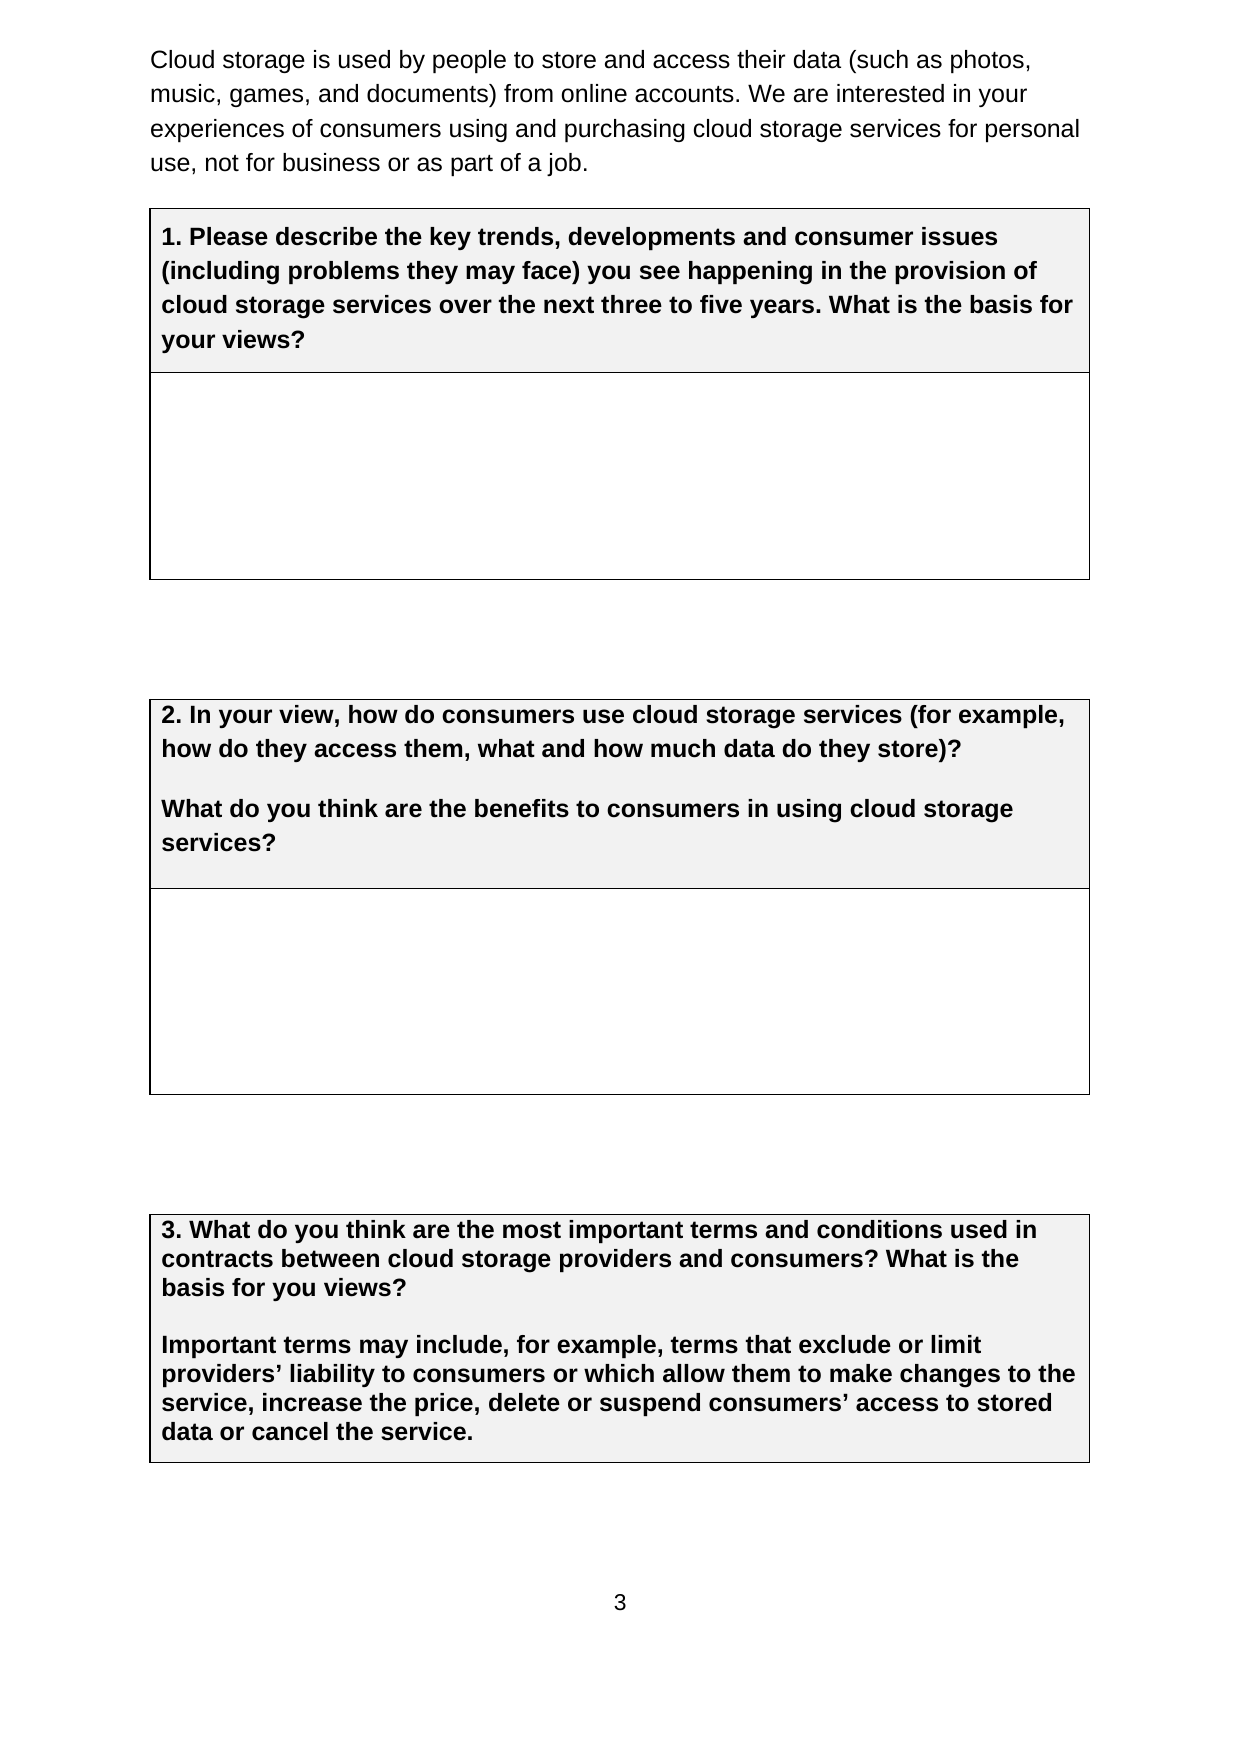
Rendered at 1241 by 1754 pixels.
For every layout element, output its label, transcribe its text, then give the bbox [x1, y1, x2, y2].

table_header 1. Please describe the key trends, developments and consumer issues (including problems they may face) you see happening in the provision of cloud storage services over the next three to five years. What is the basis for your views? [151, 209, 1089, 372]
table_cell [151, 373, 1089, 579]
table_cell [151, 889, 1089, 1094]
table_header 2. In your view, how do consumers use cloud storage services (for example, how do they access them, what and how much data do they store)? What do you think are the benefits to consumers in using cloud storage services? [151, 700, 1089, 888]
text Cloud storage is used by people to store and access their data (such as photos, music, games, and documents) from online accounts. We are interested in your experiences of consumers using and purchasing cloud storage services for personal use, not for business or as part of a job. [150, 45, 1090, 177]
table_header 3. What do you think are the most important terms and conditions used in contracts between cloud storage providers and consumers? What is the basis for you views? Important terms may include, for example, terms that exclude or limit providers’ liability to consumers or which allow them to make changes to the service, increase the price, delete or suspend consumers’ access to stored data or cancel the service. [151, 1215, 1089, 1462]
